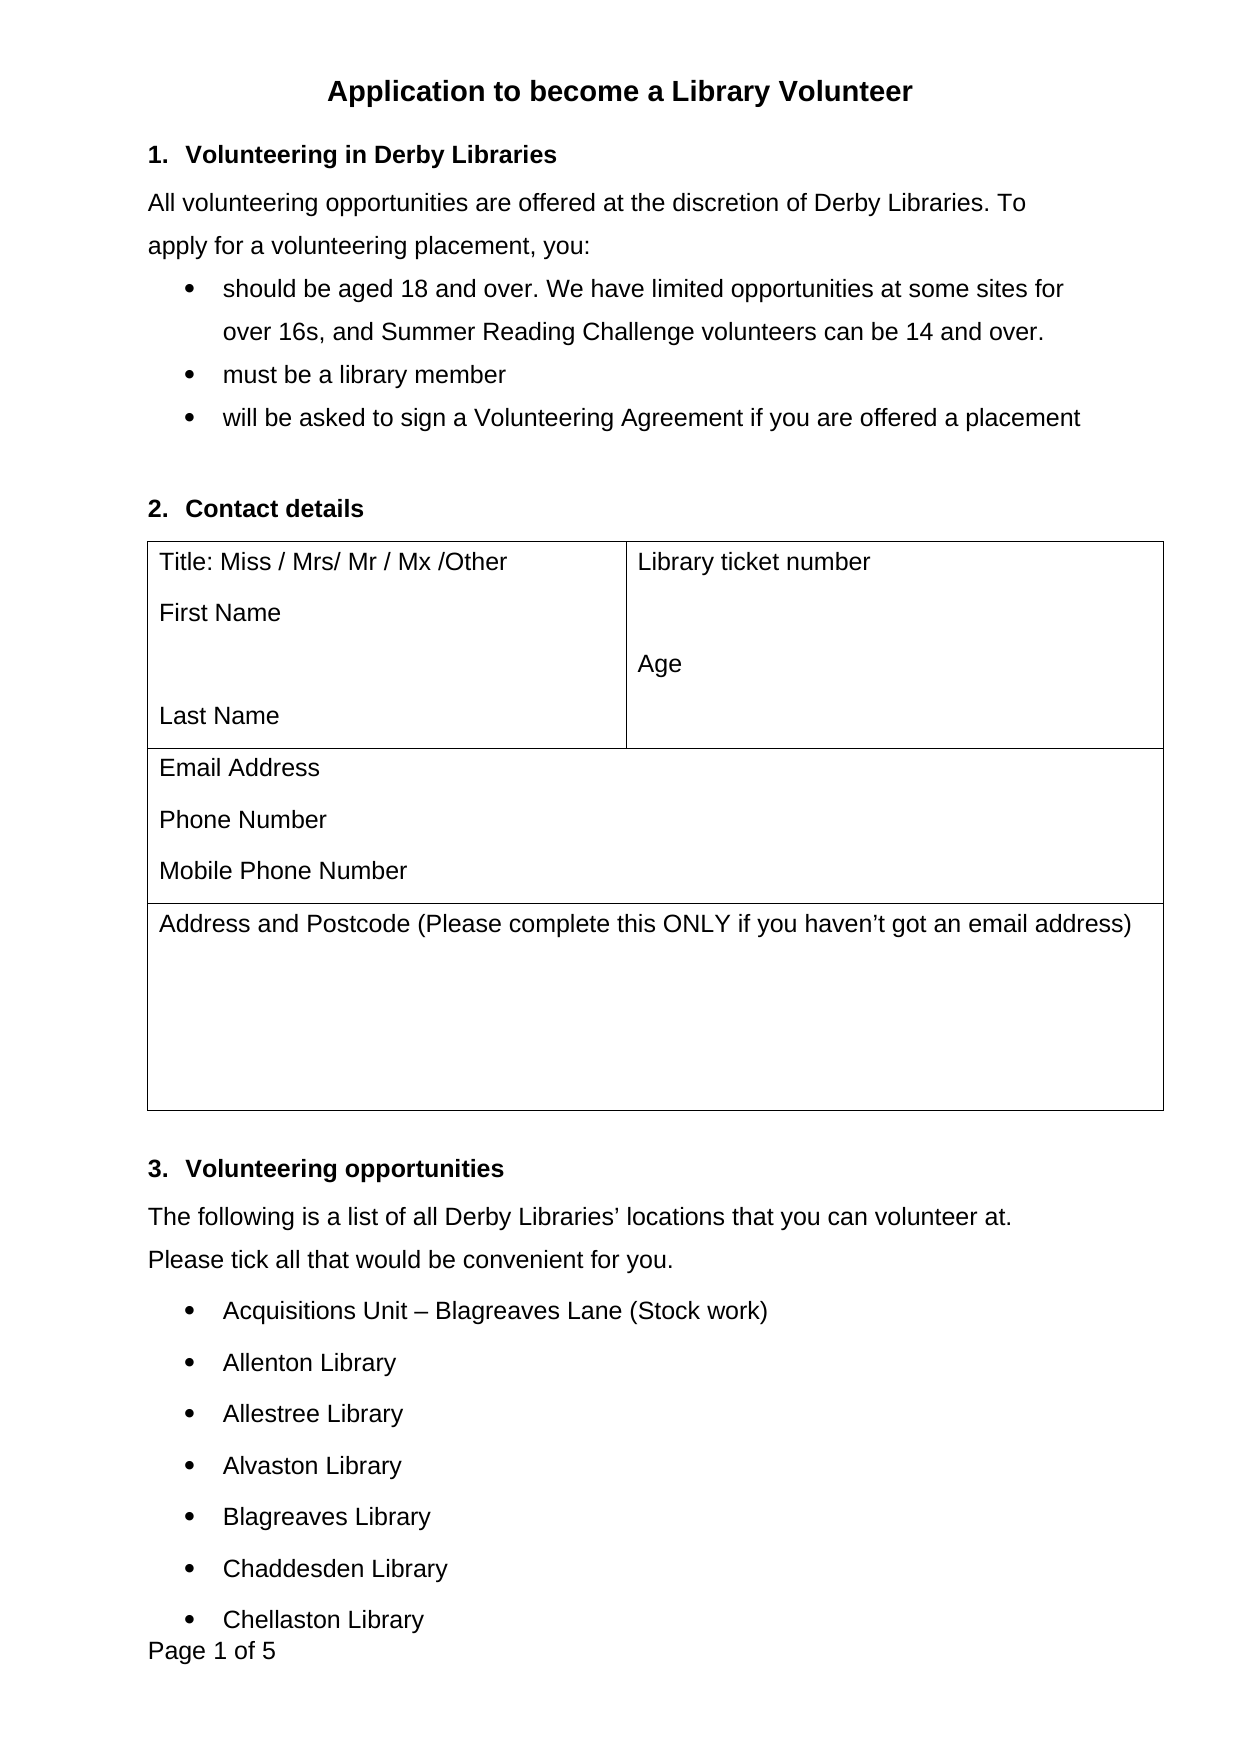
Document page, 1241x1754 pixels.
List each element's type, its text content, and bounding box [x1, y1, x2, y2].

table_header Title: Miss / Mrs/ Mr / Mx /Other First Name Last Name [148, 542, 626, 748]
list will be asked to sign a Volunteering Agreement if you are offered a placement [185, 403, 1092, 432]
subtitle Application to become a Library Volunteer [148, 74, 1092, 107]
table_cell Address and Postcode (Please complete this ONLY if you haven’t got an email address) [148, 904, 1163, 1110]
list Volunteering opportunities [148, 1154, 1092, 1183]
list Acquisitions Unit – Blagreaves Lane (Stock work) [185, 1296, 1092, 1325]
list should be aged 18 and over. We have limited opportunities at some sites for over 16s, and Summer Reading Challenge volunteers can be 14 and over. [185, 274, 1092, 346]
table_cell Email Address Phone Number Mobile Phone Number [148, 749, 1163, 903]
text All volunteering opportunities are offered at the discretion of Derby Libraries. To apply for a volunteering placement, you: [148, 188, 1092, 259]
list Volunteering in Derby Libraries [148, 140, 1092, 169]
table_header Library ticket number Age [627, 542, 1163, 748]
list Chaddesden Library [185, 1554, 1092, 1583]
list Allenton Library [185, 1348, 1092, 1377]
list Blagreaves Library [185, 1502, 1092, 1531]
text The following is a list of all Derby Libraries’ locations that you can volunteer at. Please tick all that would be convenient for you. [148, 1202, 1092, 1273]
list Chellaston Library [185, 1606, 1092, 1634]
list must be a library member [185, 360, 1092, 389]
list Allestree Library [185, 1399, 1092, 1428]
list Alvaston Library [185, 1451, 1092, 1480]
list Contact details [148, 494, 1092, 523]
